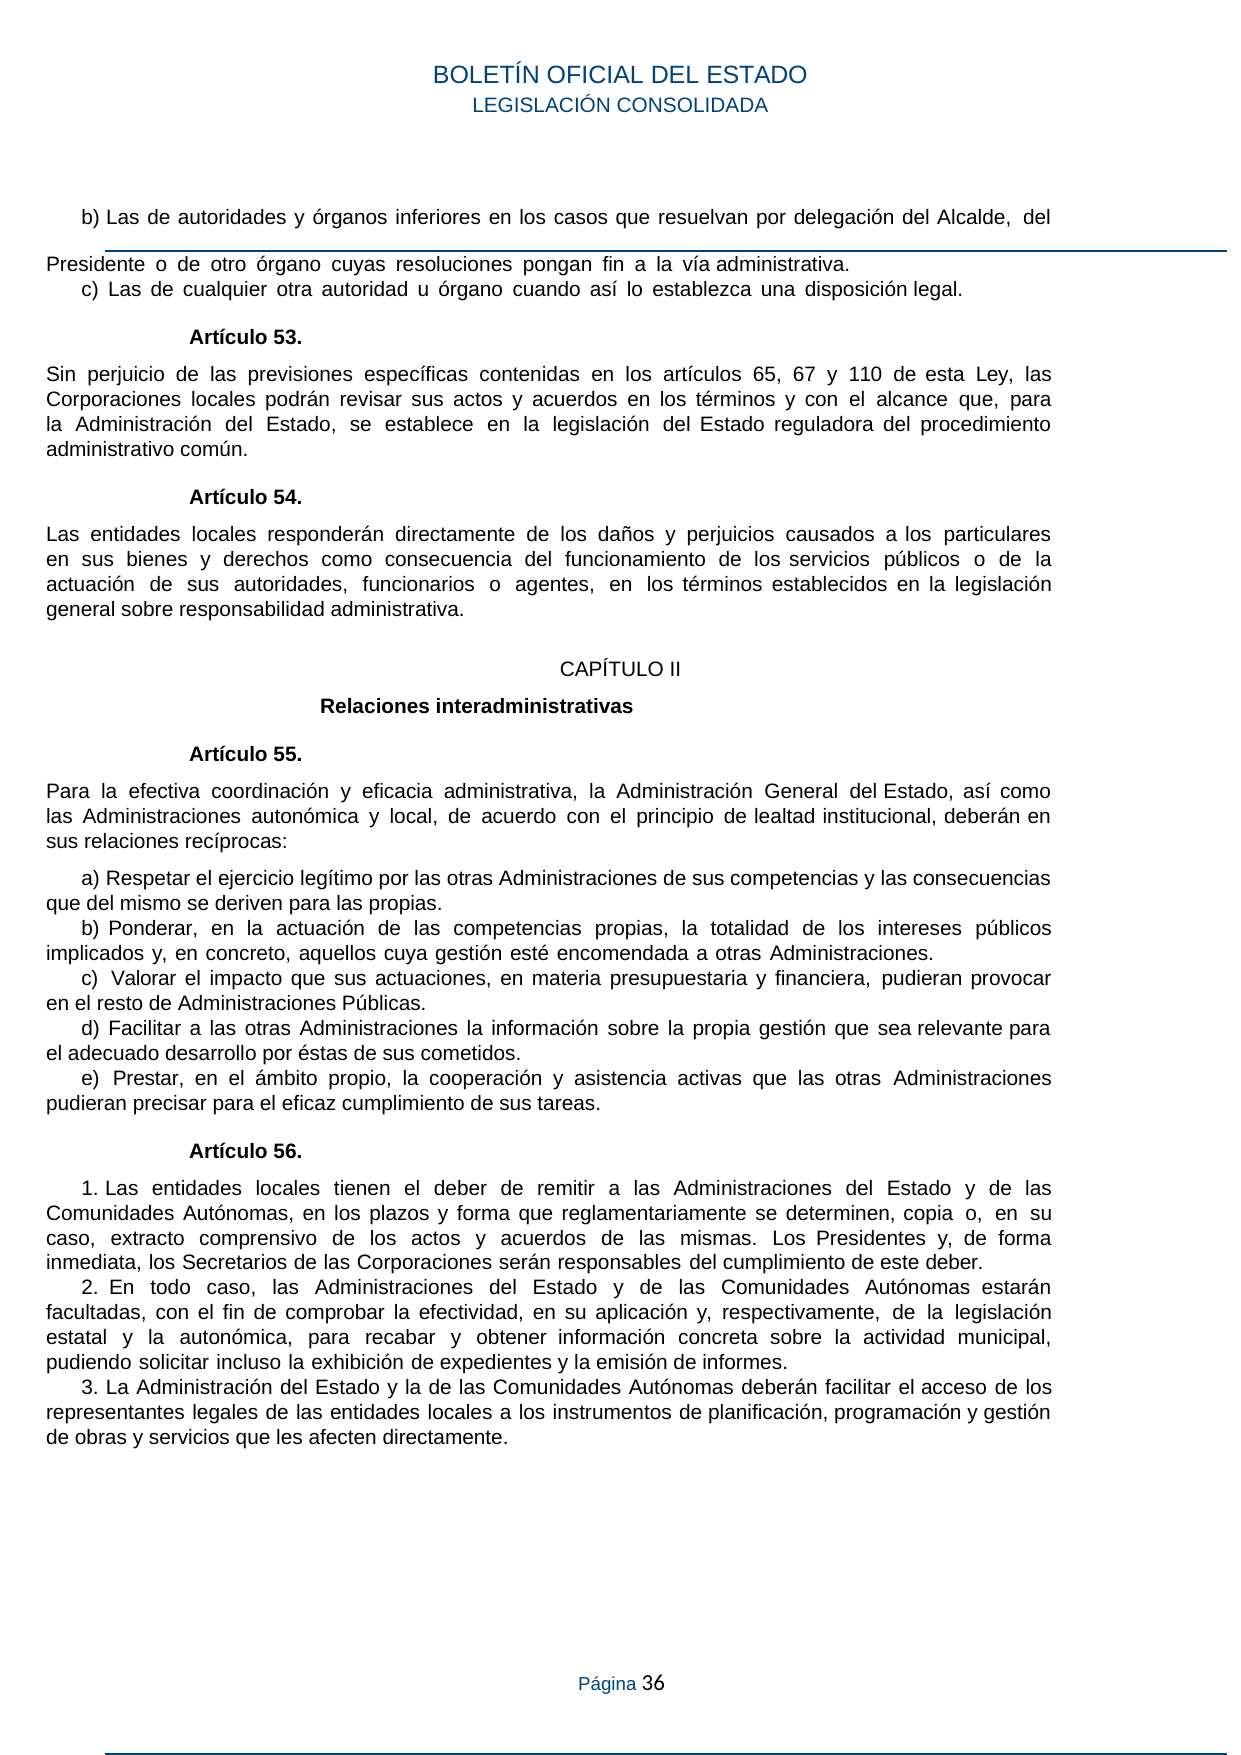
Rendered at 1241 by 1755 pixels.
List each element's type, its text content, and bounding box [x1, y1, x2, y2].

subtitle Artículo 54. [189, 485, 1195, 509]
list Valorar el impacto que sus actuaciones, en materia presupuestaria y financiera, pudieran provocar en el resto de Administraciones Públicas. [46, 966, 1052, 1015]
list Prestar, en el ámbito propio, la cooperación y asistencia activas que las otras Administraciones pudieran precisar para el eficaz cumplimiento de sus tareas. [46, 1065, 1052, 1114]
list Ponderar, en la actuación de las competencias propias, la totalidad de los intereses públicos implicados y, en concreto, aquellos cuya gestión esté encomendada a otras Administraciones. [46, 916, 1052, 965]
list La Administración del Estado y la de las Comunidades Autónomas deberán facilitar el acceso de los representantes legales de las entidades locales a los instrumentos de planificación, programación y gestión de obras y servicios que les afecten directamente. [46, 1375, 1052, 1448]
list Las entidades locales tienen el deber de remitir a las Administraciones del Estado y de las Comunidades Autónomas, en los plazos y forma que reglamentariamente se determinen, copia o, en su caso, extracto comprensivo de los actos y acuerdos de las mismas. Los Presidentes y, de forma inmediata, los Secretarios de las Corporaciones serán responsables del cumplimiento de este deber. [46, 1176, 1052, 1274]
list Facilitar a las otras Administraciones la información sobre la propia gestión que sea relevante para el adecuado desarrollo por éstas de sus cometidos. [46, 1016, 1052, 1064]
list Las de cualquier otra autoridad u órgano cuando así lo establezca una disposición legal. [46, 277, 1052, 301]
subtitle Relaciones interadministrativas [46, 694, 1195, 718]
text Para la efectiva coordinación y eficacia administrativa, la Administración General del Estado, así como las Administraciones autonómica y local, de acuerdo con el principio de lealtad institucional, deberán en sus relaciones recíprocas: [46, 779, 1052, 853]
list En todo caso, las Administraciones del Estado y de las Comunidades Autónomas estarán facultadas, con el fin de comprobar la efectividad, en su aplicación y, respectivamente, de la legislación estatal y la autonómica, para recabar y obtener información concreta sobre la actividad municipal, pudiendo solicitar incluso la exhibición de expedientes y la emisión de informes. [46, 1275, 1052, 1374]
list Las de autoridades y órganos inferiores en los casos que resuelvan por delegación del Alcalde, del Presidente o de otro órgano cuyas resoluciones pongan fin a la vía administrativa. [46, 205, 1052, 276]
text Sin perjuicio de las previsiones específicas contenidas en los artículos 65, 67 y 110 de esta Ley, las Corporaciones locales podrán revisar sus actos y acuerdos en los términos y con el alcance que, para la Administración del Estado, se establece en la legislación del Estado reguladora del procedimiento administrativo común. [46, 362, 1052, 461]
text Las entidades locales responderán directamente de los daños y perjuicios causados a los particulares en sus bienes y derechos como consecuencia del funcionamiento de los servicios públicos o de la actuación de sus autoridades, funcionarios o agentes, en los términos establecidos en la legislación general sobre responsabilidad administrativa. [46, 522, 1052, 620]
subtitle Artículo 56. [189, 1139, 1195, 1163]
list Respetar el ejercicio legítimo por las otras Administraciones de sus competencias y las consecuencias que del mismo se deriven para las propias. [46, 866, 1052, 915]
text CAPÍTULO II [46, 657, 1195, 681]
text Artículo 55. [189, 742, 1195, 766]
subtitle Artículo 53. [189, 325, 1195, 349]
